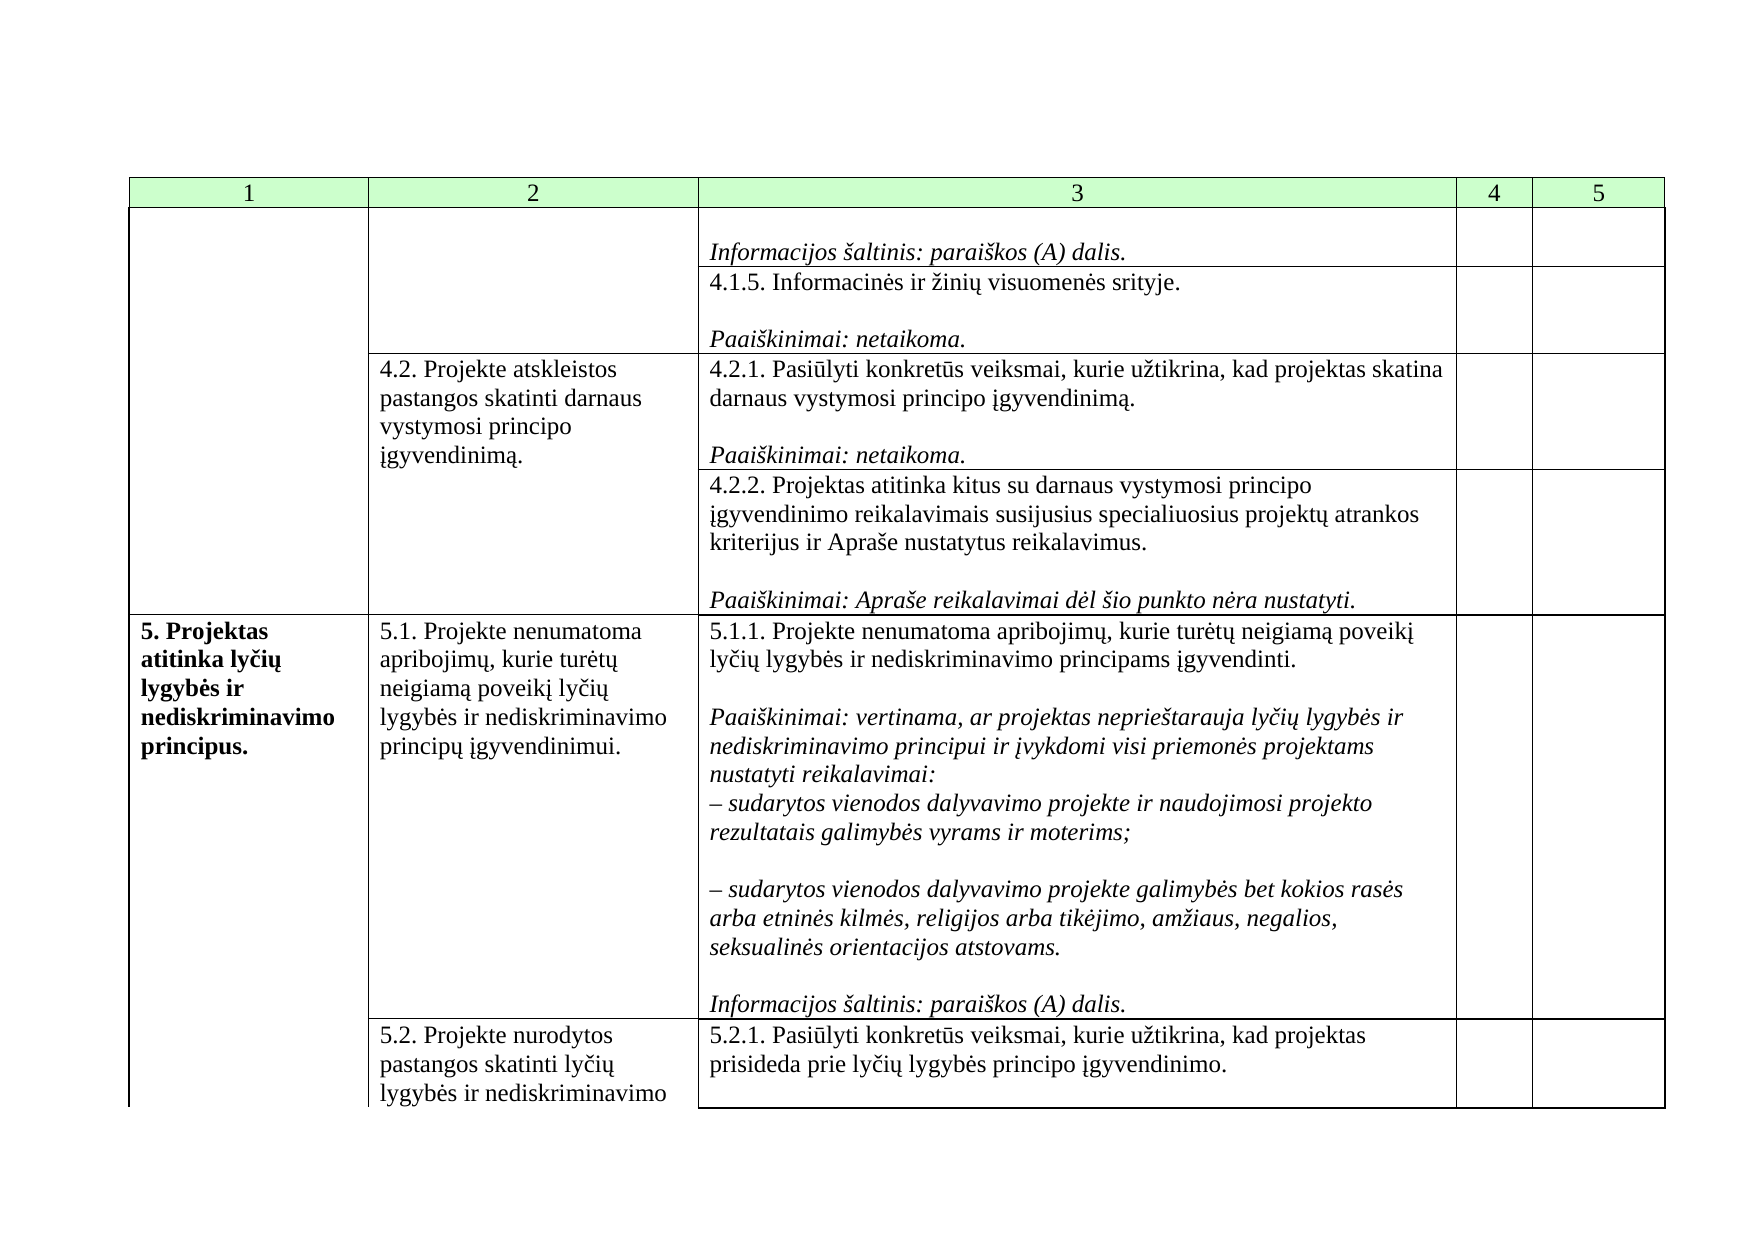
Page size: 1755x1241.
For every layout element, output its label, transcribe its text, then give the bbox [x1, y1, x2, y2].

table_cell 5. Projektas atitinka lyčių lygybės ir nediskriminavimo principus. [130, 615, 368, 1107]
table_cell [1533, 1020, 1664, 1107]
table_cell [1533, 616, 1664, 1018]
table_cell 5.1. Projekte nenumatoma apribojimų, kurie turėtų neigiamą poveikį lyčių lygybės ir nediskriminavimo principų įgyvendinimui. [369, 615, 698, 1018]
table_cell [1533, 208, 1664, 266]
table_cell 4.1.5. Informacinės ir žinių visuomenės srityje. Paaiškinimai: netaikoma. [699, 267, 1456, 353]
table_cell [1457, 470, 1532, 614]
table_cell [130, 208, 368, 614]
table_cell [1533, 470, 1664, 614]
table_cell 5.1.1. Projekte nenumatoma apribojimų, kurie turėtų neigiamą poveikį lyčių lygybės ir nediskriminavimo principams įgyvendinti. Paaiškinimai: vertinama, ar projektas neprieštarauja lyčių lygybės ir nediskriminavimo principui ir įvykdomi visi priemonės projektams nustatyti reikalavimai: – sudarytos vienodos dalyvavimo projekte ir naudojimosi projekto rezultatais galimybės vyrams ir moterims; – sudarytos vienodos dalyvavimo projekte galimybės bet kokios rasės arba etninės kilmės, religijos arba tikėjimo, amžiaus, negalios, seksualinės orientacijos atstovams. Informacijos šaltinis: paraiškos (A) dalis. [699, 616, 1456, 1018]
table_header 1 [130, 178, 368, 207]
table_cell [1457, 354, 1532, 469]
table_cell [1533, 354, 1664, 469]
table_cell [1457, 616, 1532, 1018]
table_cell [1533, 267, 1664, 353]
table_cell 4.2. Projekte atskleistos pastangos skatinti darnaus vystymosi principo įgyvendinimą. [369, 354, 698, 614]
table_header 2 [369, 178, 698, 207]
table_cell 5.2.1. Pasiūlyti konkretūs veiksmai, kurie užtikrina, kad projektas prisideda prie lyčių lygybės principo įgyvendinimo. [699, 1020, 1456, 1107]
table_header 5 [1533, 178, 1664, 207]
table_cell 5.2. Projekte nurodytos pastangos skatinti lyčių lygybės ir nediskriminavimo [369, 1019, 698, 1107]
table_header 3 [699, 178, 1456, 207]
table_cell [369, 208, 698, 353]
table_cell [1457, 267, 1532, 353]
table_cell 4.2.1. Pasiūlyti konkretūs veiksmai, kurie užtikrina, kad projektas skatina darnaus vystymosi principo įgyvendinimą. Paaiškinimai: netaikoma. [699, 354, 1456, 469]
table_cell Informacijos šaltinis: paraiškos (A) dalis. [699, 208, 1456, 266]
table_cell [1457, 1020, 1532, 1107]
table_cell [1457, 208, 1532, 266]
table_header 4 [1457, 178, 1532, 207]
table_cell 4.2.2. Projektas atitinka kitus su darnaus vystymosi principo įgyvendinimo reikalavimais susijusius specialiuosius projektų atrankos kriterijus ir Apraše nustatytus reikalavimus. Paaiškinimai: Apraše reikalavimai dėl šio punkto nėra nustatyti. [699, 470, 1456, 614]
